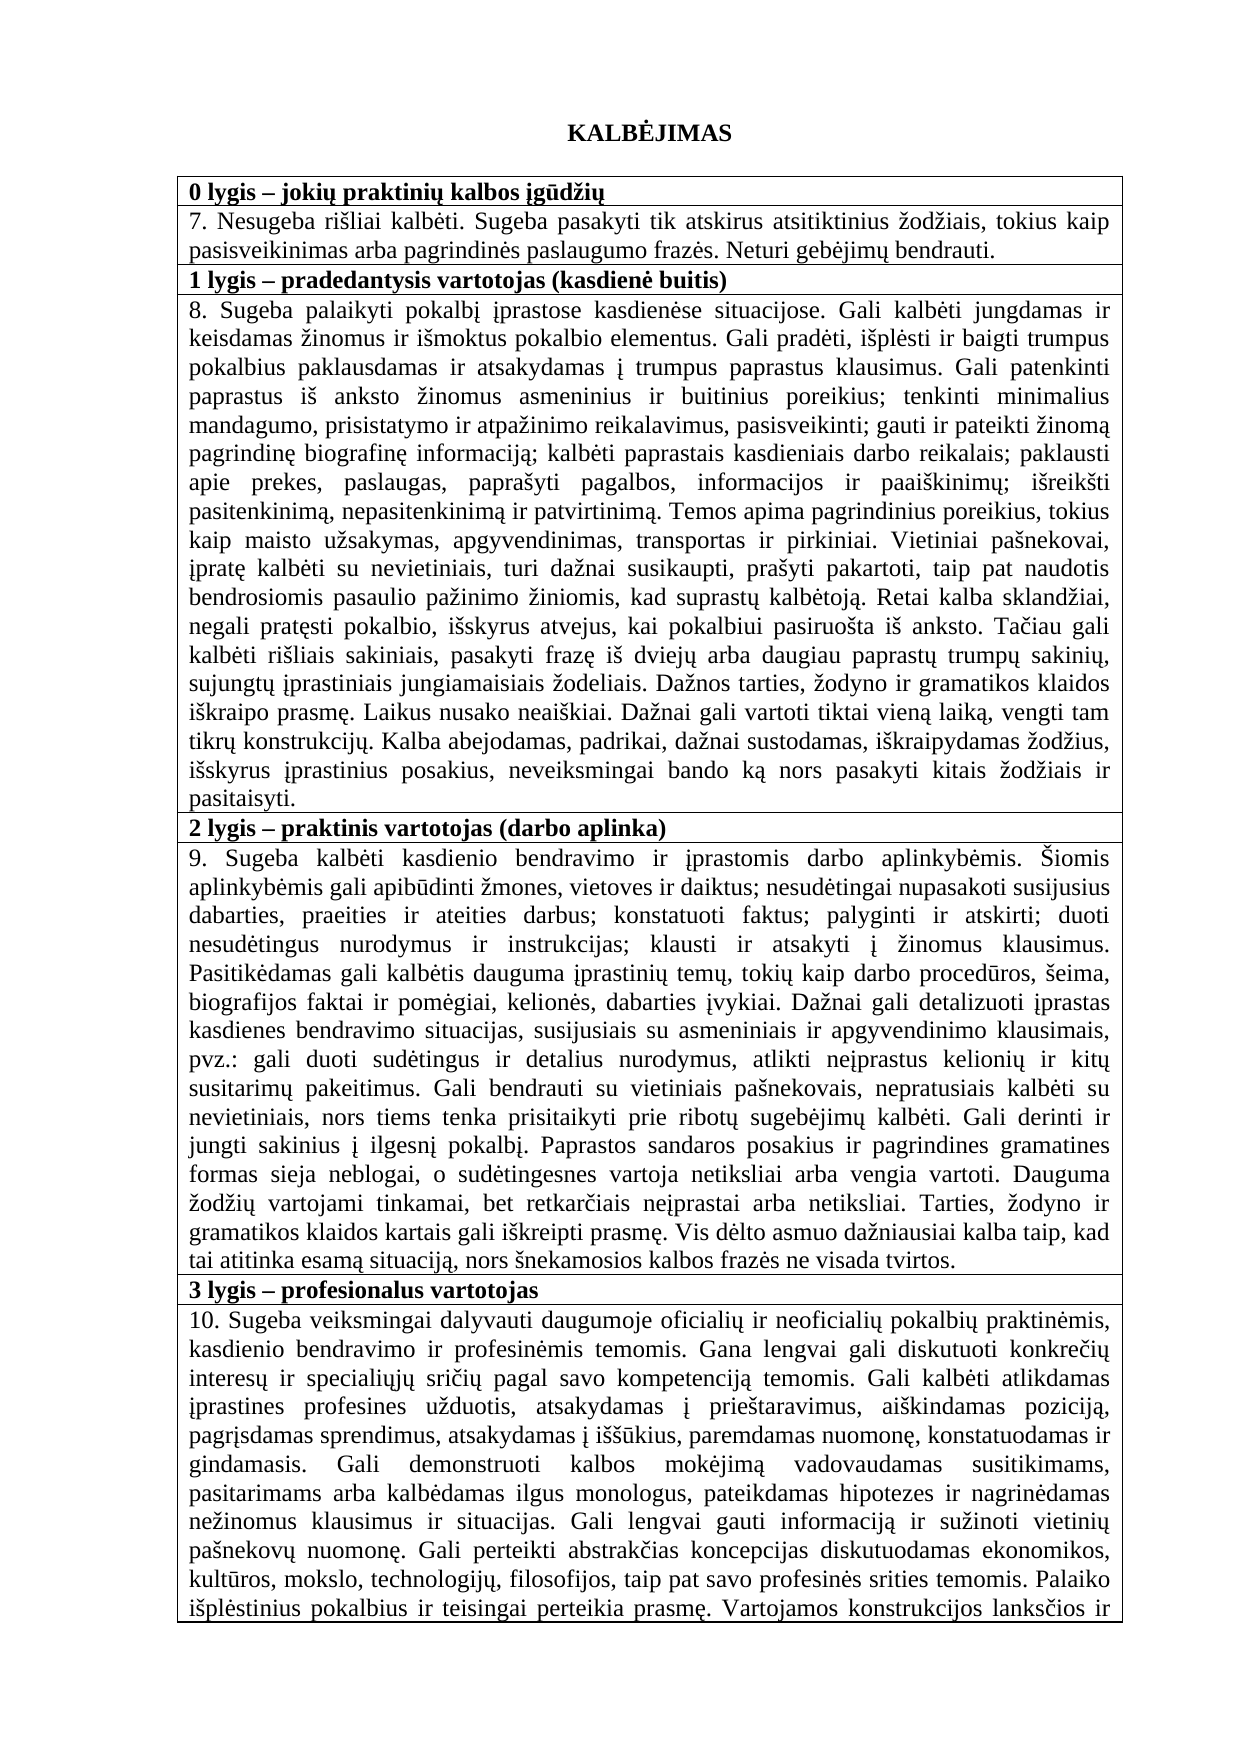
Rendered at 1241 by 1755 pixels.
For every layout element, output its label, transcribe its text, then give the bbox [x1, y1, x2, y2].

table_cell 2 lygis – praktinis vartotojas (darbo aplinka) [178, 813, 1122, 842]
table_cell 10. Sugeba veiksmingai dalyvauti daugumoje oficialių ir neoficialių pokalbių praktinėmis, kasdienio bendravimo ir profesinėmis temomis. Gana lengvai gali diskutuoti konkrečių interesų ir specialiųjų sričių pagal savo kompetenciją temomis. Gali kalbėti atlikdamas įprastines profesines užduotis, atsakydamas į prieštaravimus, aiškindamas poziciją, pagrįsdamas sprendimus, atsakydamas į iššūkius, paremdamas nuomonę, konstatuodamas ir gindamasis. Gali demonstruoti kalbos mokėjimą vadovaudamas susitikimams, pasitarimams arba kalbėdamas ilgus monologus, pateikdamas hipotezes ir nagrinėdamas nežinomus klausimus ir situacijas. Gali lengvai gauti informaciją ir sužinoti vietinių pašnekovų nuomonę. Gali perteikti abstrakčias koncepcijas diskutuodamas ekonomikos, kultūros, mokslo, technologijų, filosofijos, taip pat savo profesinės srities temomis. Palaiko išplėstinius pokalbius ir teisingai perteikia prasmę. Vartojamos konstrukcijos lanksčios ir [178, 1305, 1122, 1621]
table_cell 7. Nesugeba rišliai kalbėti. Sugeba pasakyti tik atskirus atsitiktinius žodžiais, tokius kaip pasisveikinimas arba pagrindinės paslaugumo frazės. Neturi gebėjimų bendrauti. [178, 206, 1122, 264]
text KALBĖJIMAS [177, 118, 1122, 147]
table_cell 8. Sugeba palaikyti pokalbį įprastose kasdienėse situacijose. Gali kalbėti jungdamas ir keisdamas žinomus ir išmoktus pokalbio elementus. Gali pradėti, išplėsti ir baigti trumpus pokalbius paklausdamas ir atsakydamas į trumpus paprastus klausimus. Gali patenkinti paprastus iš anksto žinomus asmeninius ir buitinius poreikius; tenkinti minimalius mandagumo, prisistatymo ir atpažinimo reikalavimus, pasisveikinti; gauti ir pateikti žinomą pagrindinę biografinę informaciją; kalbėti paprastais kasdieniais darbo reikalais; paklausti apie prekes, paslaugas, paprašyti pagalbos, informacijos ir paaiškinimų; išreikšti pasitenkinimą, nepasitenkinimą ir patvirtinimą. Temos apima pagrindinius poreikius, tokius kaip maisto užsakymas, apgyvendinimas, transportas ir pirkiniai. Vietiniai pašnekovai, įpratę kalbėti su nevietiniais, turi dažnai susikaupti, prašyti pakartoti, taip pat naudotis bendrosiomis pasaulio pažinimo žiniomis, kad suprastų kalbėtoją. Retai kalba sklandžiai, negali pratęsti pokalbio, išskyrus atvejus, kai pokalbiui pasiruošta iš anksto. Tačiau gali kalbėti rišliais sakiniais, pasakyti frazę iš dviejų arba daugiau paprastų trumpų sakinių, sujungtų įprastiniais jungiamaisiais žodeliais. Dažnos tarties, žodyno ir gramatikos klaidos iškraipo prasmę. Laikus nusako neaiškiai. Dažnai gali vartoti tiktai vieną laiką, vengti tam tikrų konstrukcijų. Kalba abejodamas, padrikai, dažnai sustodamas, iškraipydamas žodžius, išskyrus įprastinius posakius, neveiksmingai bando ką nors pasakyti kitais žodžiais ir pasitaisyti. [178, 295, 1122, 812]
table_cell 1 lygis – pradedantysis vartotojas (kasdienė buitis) [178, 265, 1122, 294]
table_header 0 lygis – jokių praktinių kalbos įgūdžių [178, 177, 1122, 205]
table_cell 9. Sugeba kalbėti kasdienio bendravimo ir įprastomis darbo aplinkybėmis. Šiomis aplinkybėmis gali apibūdinti žmones, vietoves ir daiktus; nesudėtingai nupasakoti susijusius dabarties, praeities ir ateities darbus; konstatuoti faktus; palyginti ir atskirti; duoti nesudėtingus nurodymus ir instrukcijas; klausti ir atsakyti į žinomus klausimus. Pasitikėdamas gali kalbėtis dauguma įprastinių temų, tokių kaip darbo procedūros, šeima, biografijos faktai ir pomėgiai, kelionės, dabarties įvykiai. Dažnai gali detalizuoti įprastas kasdienes bendravimo situacijas, susijusiais su asmeniniais ir apgyvendinimo klausimais, pvz.: gali duoti sudėtingus ir detalius nurodymus, atlikti neįprastus kelionių ir kitų susitarimų pakeitimus. Gali bendrauti su vietiniais pašnekovais, nepratusiais kalbėti su nevietiniais, nors tiems tenka prisitaikyti prie ribotų sugebėjimų kalbėti. Gali derinti ir jungti sakinius į ilgesnį pokalbį. Paprastos sandaros posakius ir pagrindines gramatines formas sieja neblogai, o sudėtingesnes vartoja netiksliai arba vengia vartoti. Dauguma žodžių vartojami tinkamai, bet retkarčiais neįprastai arba netiksliai. Tarties, žodyno ir gramatikos klaidos kartais gali iškreipti prasmę. Vis dėlto asmuo dažniausiai kalba taip, kad tai atitinka esamą situaciją, nors šnekamosios kalbos frazės ne visada tvirtos. [178, 843, 1122, 1274]
table_cell 3 lygis – profesionalus vartotojas [178, 1275, 1122, 1304]
